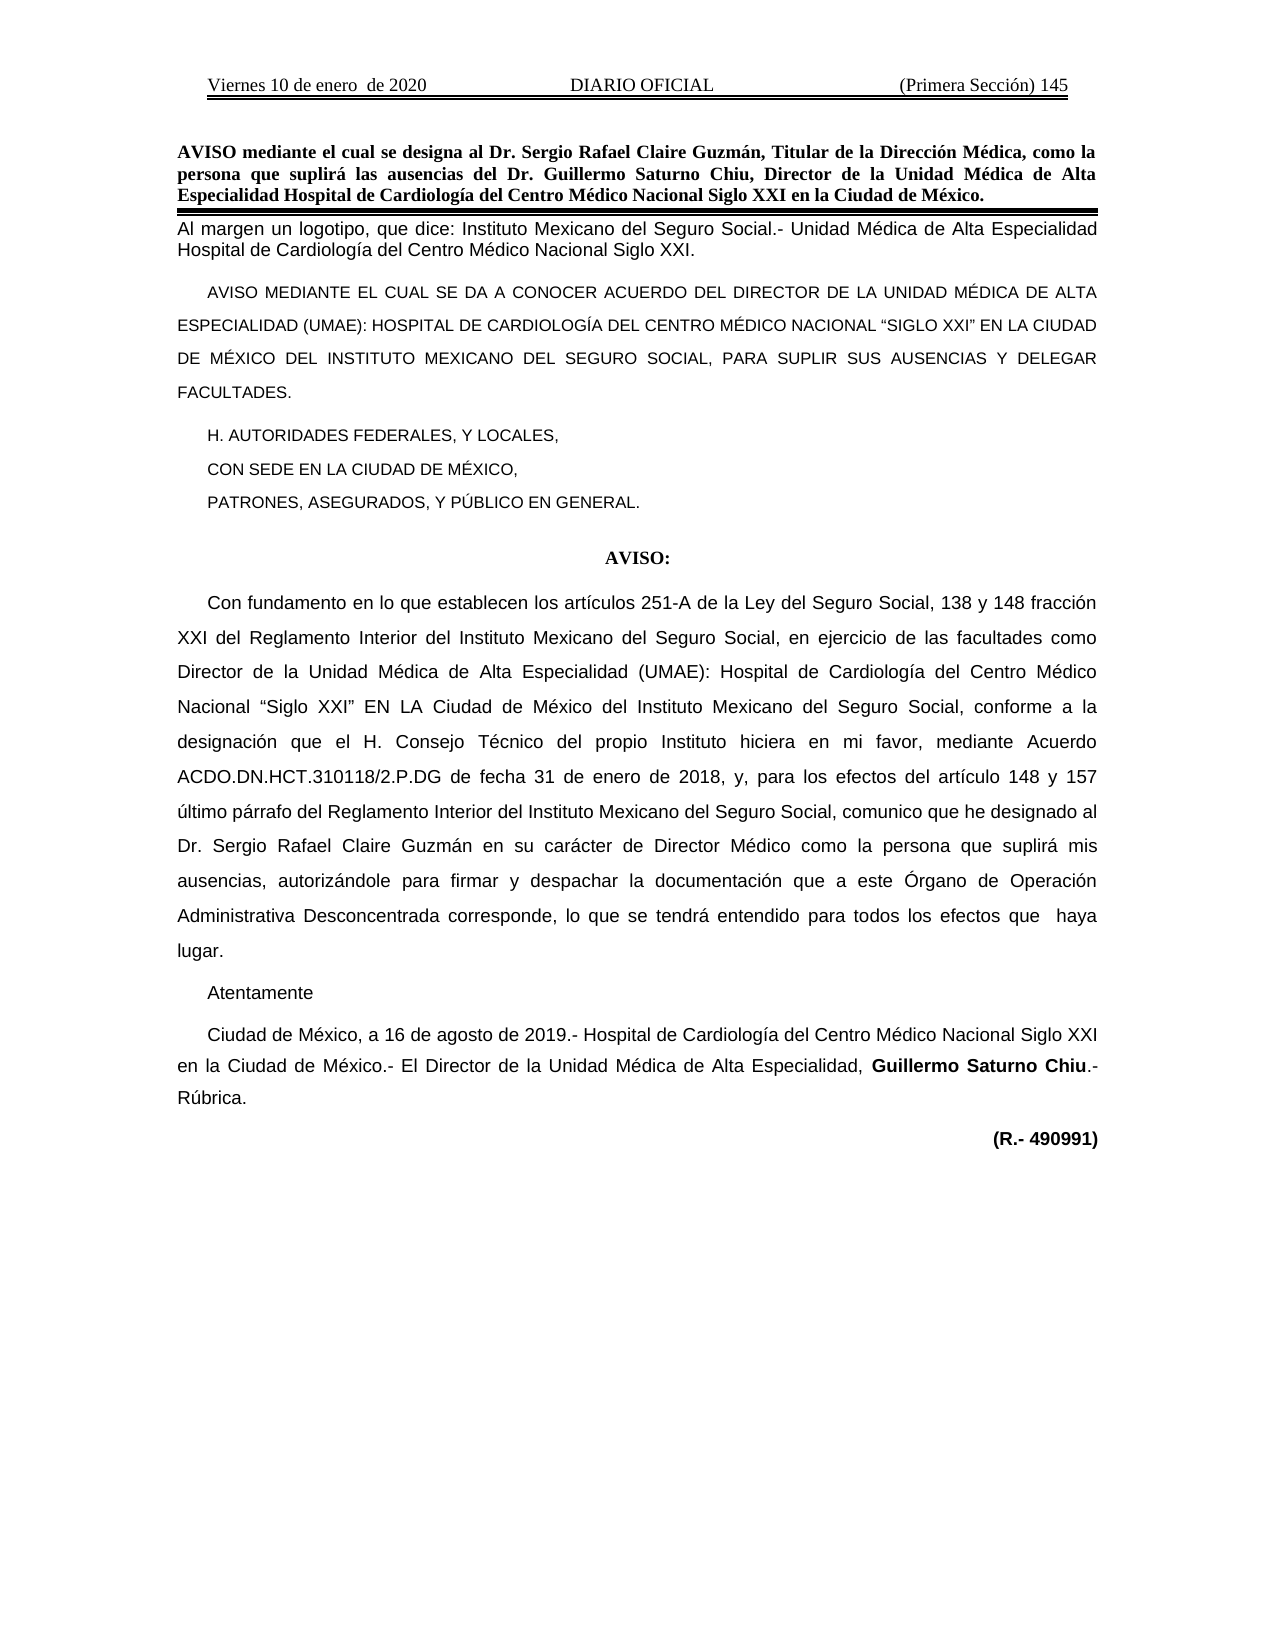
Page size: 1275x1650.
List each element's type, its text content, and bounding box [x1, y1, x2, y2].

text Ciudad de México, a 16 de agosto de 2019.- Hospital de Cardiología del Centro Médico Nacional Siglo XXI en la Ciudad de México.- El Director de la Unidad Médica de Alta Especialidad, Guillermo Saturno Chiu.- Rúbrica. [177, 1017, 1098, 1110]
text AVISO mediante el cual se designa al Dr. Sergio Rafael Claire Guzmán, Titular de la Dirección Médica, como la persona que suplirá las ausencias del Dr. Guillermo Saturno Chiu, Director de la Unidad Médica de Alta Especialidad Hospital de Cardiología del Centro Médico Nacional Siglo XXI en la Ciudad de México. [177, 141, 1098, 208]
text Con fundamento en lo que establecen los artículos 251-A de la Ley del Seguro Social, 138 y 148 fracción XXI del Reglamento Interior del Instituto Mexicano del Seguro Social, en ejercicio de las facultades como Director de la Unidad Médica de Alta Especialidad (UMAE): Hospital de Cardiología del Centro Médico Nacional “Siglo XXI” EN LA Ciudad de México del Instituto Mexicano del Seguro Social, conforme a la designación que el H. Consejo Técnico del propio Instituto hiciera en mi favor, mediante Acuerdo ACDO.DN.HCT.310118/2.P.DG de fecha 31 de enero de 2018, y, para los efectos del artículo 148 y 157 último párrafo del Reglamento Interior del Instituto Mexicano del Seguro Social, comunico que he designado al Dr. Sergio Rafael Claire Guzmán en su carácter de Director Médico como la persona que suplirá mis ausencias, autorizándole para firmar y despachar la documentación que a este Órgano de Operación Administrativa Desconcentrada corresponde, lo que se tendrá entendido para todos los efectos que haya lugar. [177, 582, 1098, 964]
text Atentamente [177, 975, 1098, 1006]
text H. AUTORIDADES FEDERALES, Y LOCALES, [177, 415, 1098, 448]
text AVISO: [177, 536, 1098, 571]
text CON SEDE EN LA CIUDAD DE MÉXICO, [177, 448, 1098, 482]
text AVISO MEDIANTE EL CUAL SE DA A CONOCER ACUERDO DEL DIRECTOR DE LA UNIDAD MÉDICA DE ALTA ESPECIALIDAD (UMAE): HOSPITAL DE CARDIOLOGÍA DEL CENTRO MÉDICO NACIONAL “SIGLO XXI” EN LA CIUDAD DE MÉXICO DEL INSTITUTO MEXICANO DEL SEGURO SOCIAL, PARA SUPLIR SUS AUSENCIAS Y DELEGAR FACULTADES. [177, 271, 1098, 405]
text Al margen un logotipo, que dice: Instituto Mexicano del Seguro Social.- Unidad Médica de Alta Especialidad Hospital de Cardiología del Centro Médico Nacional Siglo XXI. [177, 216, 1098, 261]
text (R.- 490991) [177, 1121, 1098, 1152]
text PATRONES, ASEGURADOS, Y PÚBLICO EN GENERAL. [177, 482, 1098, 515]
